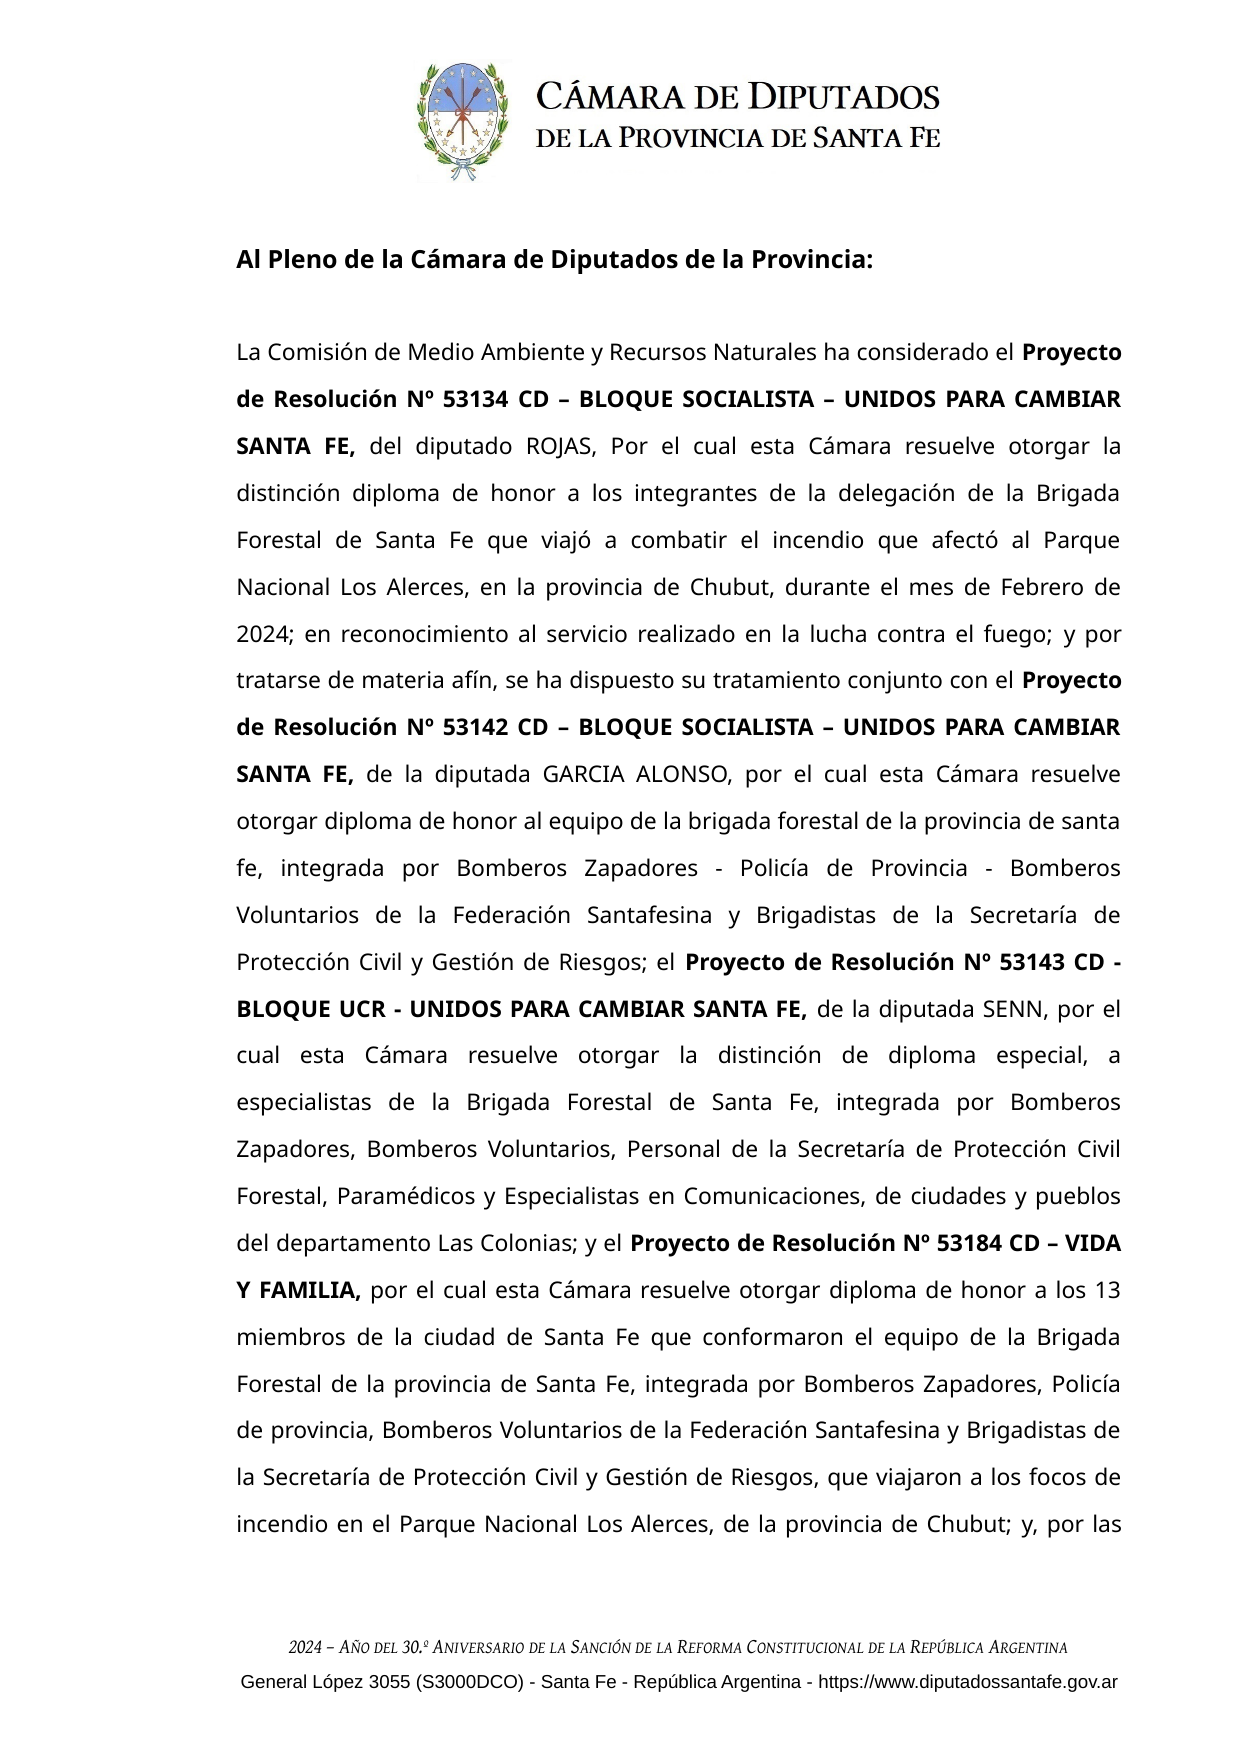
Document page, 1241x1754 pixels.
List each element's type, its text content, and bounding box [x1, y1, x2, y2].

text La Comisión de Medio Ambiente y Recursos Naturales ha considerado el Proyecto de Resolución Nº 53134 CD – BLOQUE SOCIALISTA – UNIDOS PARA CAMBIAR SANTA FE, del diputado ROJAS, Por el cual esta Cámara resuelve otorgar la distinción diploma de honor a los integrantes de la delegación de la Brigada Forestal de Santa Fe que viajó a combatir el incendio que afectó al Parque Nacional Los Alerces, en la provincia de Chubut, durante el mes de Febrero de 2024; en reconocimiento al servicio realizado en la lucha contra el fuego; y por tratarse de materia afín, se ha dispuesto su tratamiento conjunto con el Proyecto de Resolución Nº 53142 CD – BLOQUE SOCIALISTA – UNIDOS PARA CAMBIAR SANTA FE, de la diputada GARCIA ALONSO, por el cual esta Cámara resuelve otorgar diploma de honor al equipo de la brigada forestal de la provincia de santa fe, integrada por Bomberos Zapadores - Policía de Provincia - Bomberos Voluntarios de la Federación Santafesina y Brigadistas de la Secretaría de Protección Civil y Gestión de Riesgos; el Proyecto de Resolución Nº 53143 CD - BLOQUE UCR - UNIDOS PARA CAMBIAR SANTA FE, de la diputada SENN, por el cual esta Cámara resuelve otorgar la distinción de diploma especial, a especialistas de la Brigada Forestal de Santa Fe, integrada por Bomberos Zapadores, Bomberos Voluntarios, Personal de la Secretaría de Protección Civil Forestal, Paramédicos y Especialistas en Comunicaciones, de ciudades y pueblos del departamento Las Colonias; y el Proyecto de Resolución Nº 53184 CD – VIDA Y FAMILIA, por el cual esta Cámara resuelve otorgar diploma de honor a los 13 miembros de la ciudad de Santa Fe que conformaron el equipo de la Brigada Forestal de la provincia de Santa Fe, integrada por Bomberos Zapadores, Policía de provincia, Bomberos Voluntarios de la Federación Santafesina y Brigadistas de la Secretaría de Protección Civil y Gestión de Riesgos, que viajaron a los focos de incendio en el Parque Nacional Los Alerces, de la provincia de Chubut; y, por las [236, 336, 1122, 1539]
picture [413, 59, 945, 183]
text Al Pleno de la Cámara de Diputados de la Provincia: [236, 242, 1122, 276]
